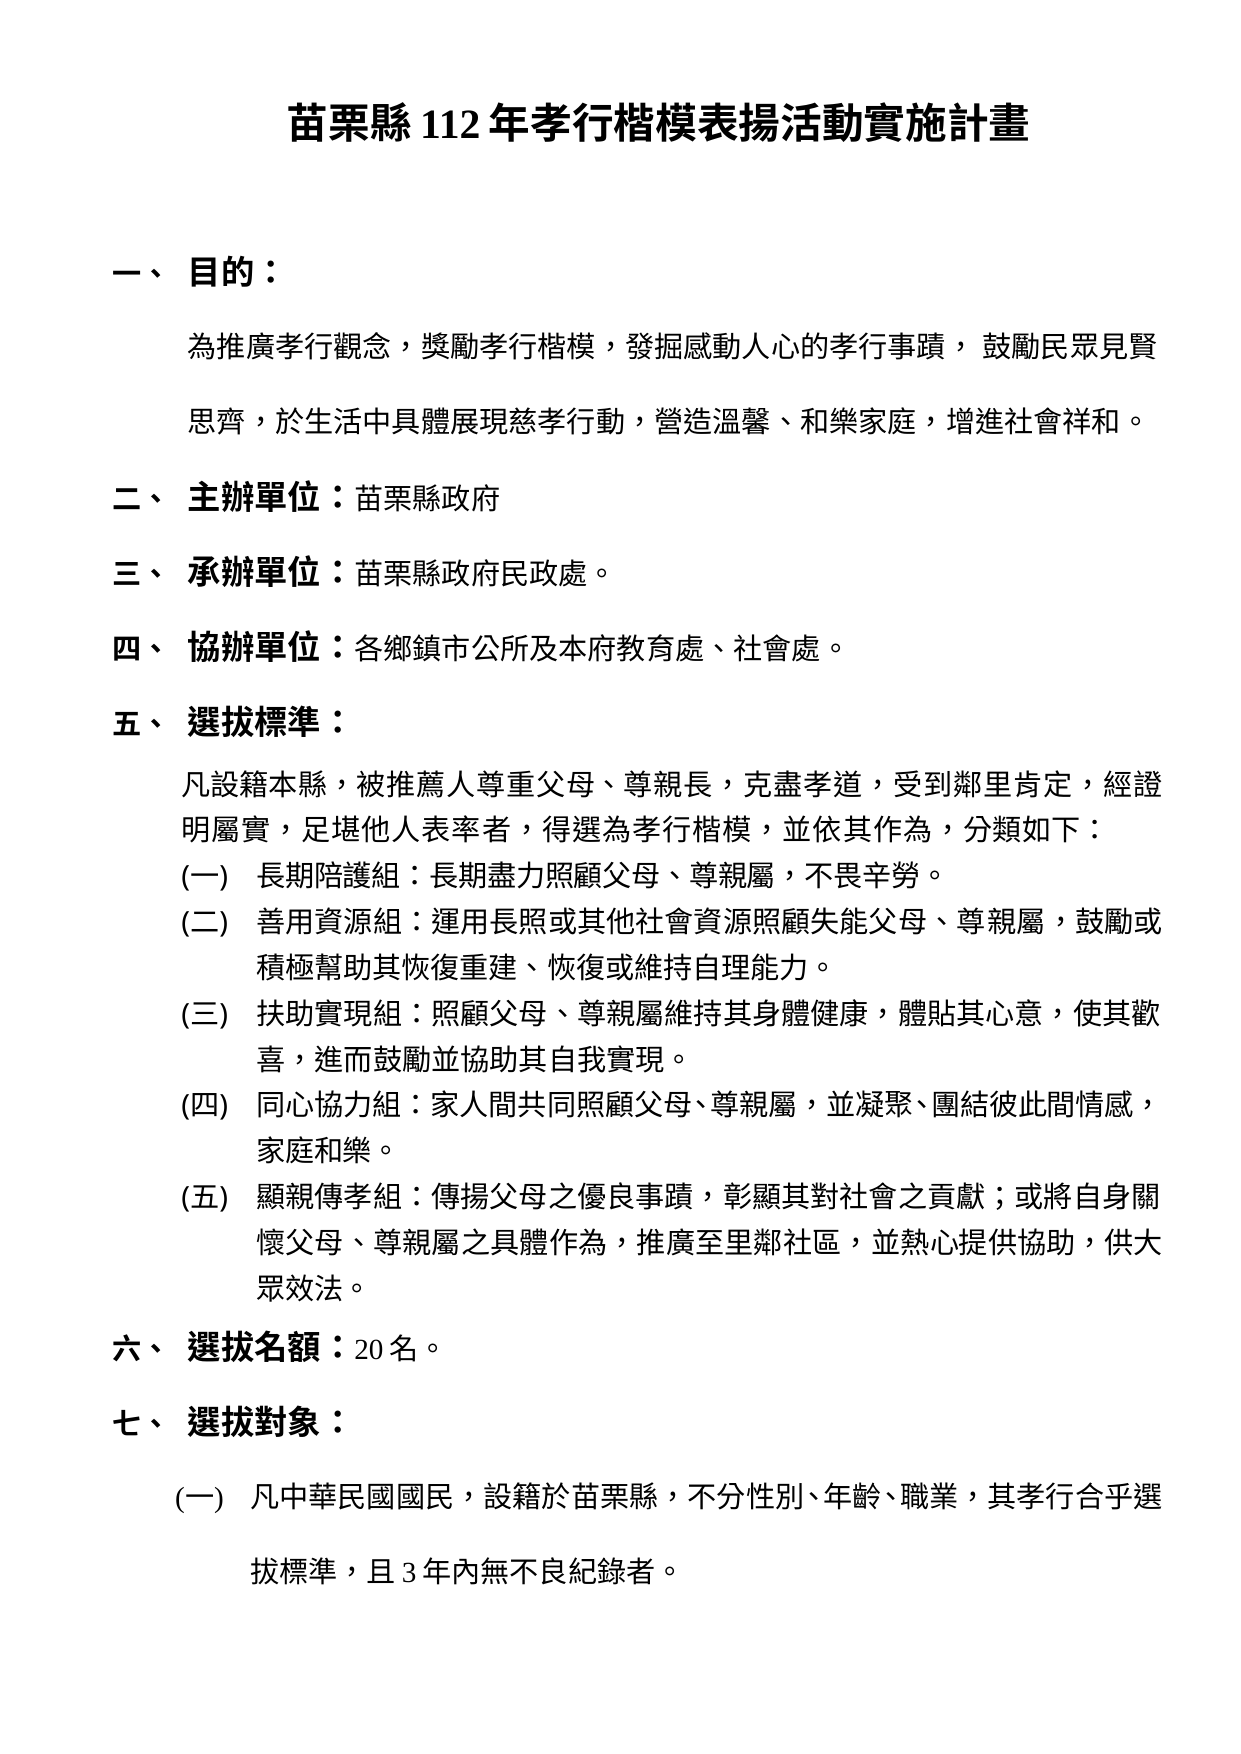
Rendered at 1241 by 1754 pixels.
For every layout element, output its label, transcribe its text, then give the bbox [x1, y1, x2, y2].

text 凡設籍本縣，被推薦人尊重父母、尊親長，克盡孝道，受到鄰里肯定，經證明屬實，足堪他人表率者，得選為孝行楷模，並依其作為，分類如下： [181, 758, 1162, 849]
list 選拔名額：20名。 [112, 1308, 1162, 1383]
list 同心協力組：家人間共同照顧父母、尊親屬，並凝聚、團結彼此間情感，家庭和樂。 [181, 1078, 1162, 1170]
list 主辦單位：苗栗縣政府 [112, 458, 1162, 533]
list 顯親傳孝組：傳揚父母之優良事蹟，彰顯其對社會之貢獻；或將自身關懷父母、尊親屬之具體作為，推廣至里鄰社區，並熱心提供協助，供大眾效法。 [181, 1170, 1162, 1308]
list 選拔對象： [112, 1383, 1162, 1458]
list 選拔標準： [112, 683, 1162, 758]
list 凡中華民國國民，設籍於苗栗縣，不分性別、年齡、職業，其孝行合乎選拔標準，且3年內無不良紀錄者。 [175, 1458, 1162, 1608]
list 協辦單位：各鄉鎮市公所及本府教育處、社會處。 [112, 608, 1162, 683]
list 善用資源組：運用長照或其他社會資源照顧失能父母、尊親屬，鼓勵或積極幫助其恢復重建、恢復或維持自理能力。 [181, 895, 1162, 987]
text 為推廣孝行觀念，獎勵孝行楷模，發掘感動人心的孝行事蹟， 鼓勵民眾見賢思齊，於生活中具體展現慈孝行動，營造溫馨、和樂家庭，增進社會祥和。 [187, 308, 1162, 458]
list 承辦單位：苗栗縣政府民政處。 [112, 533, 1162, 608]
list 扶助實現組：照顧父母、尊親屬維持其身體健康，體貼其心意，使其歡喜，進而鼓勵並協助其自我實現。 [181, 987, 1162, 1078]
text 苗栗縣112年孝行楷模表揚活動實施計畫 [112, 83, 1162, 158]
list 長期陪護組：長期盡力照顧父母、尊親屬，不畏辛勞。 [181, 849, 1162, 895]
list 目的： [112, 233, 1162, 308]
